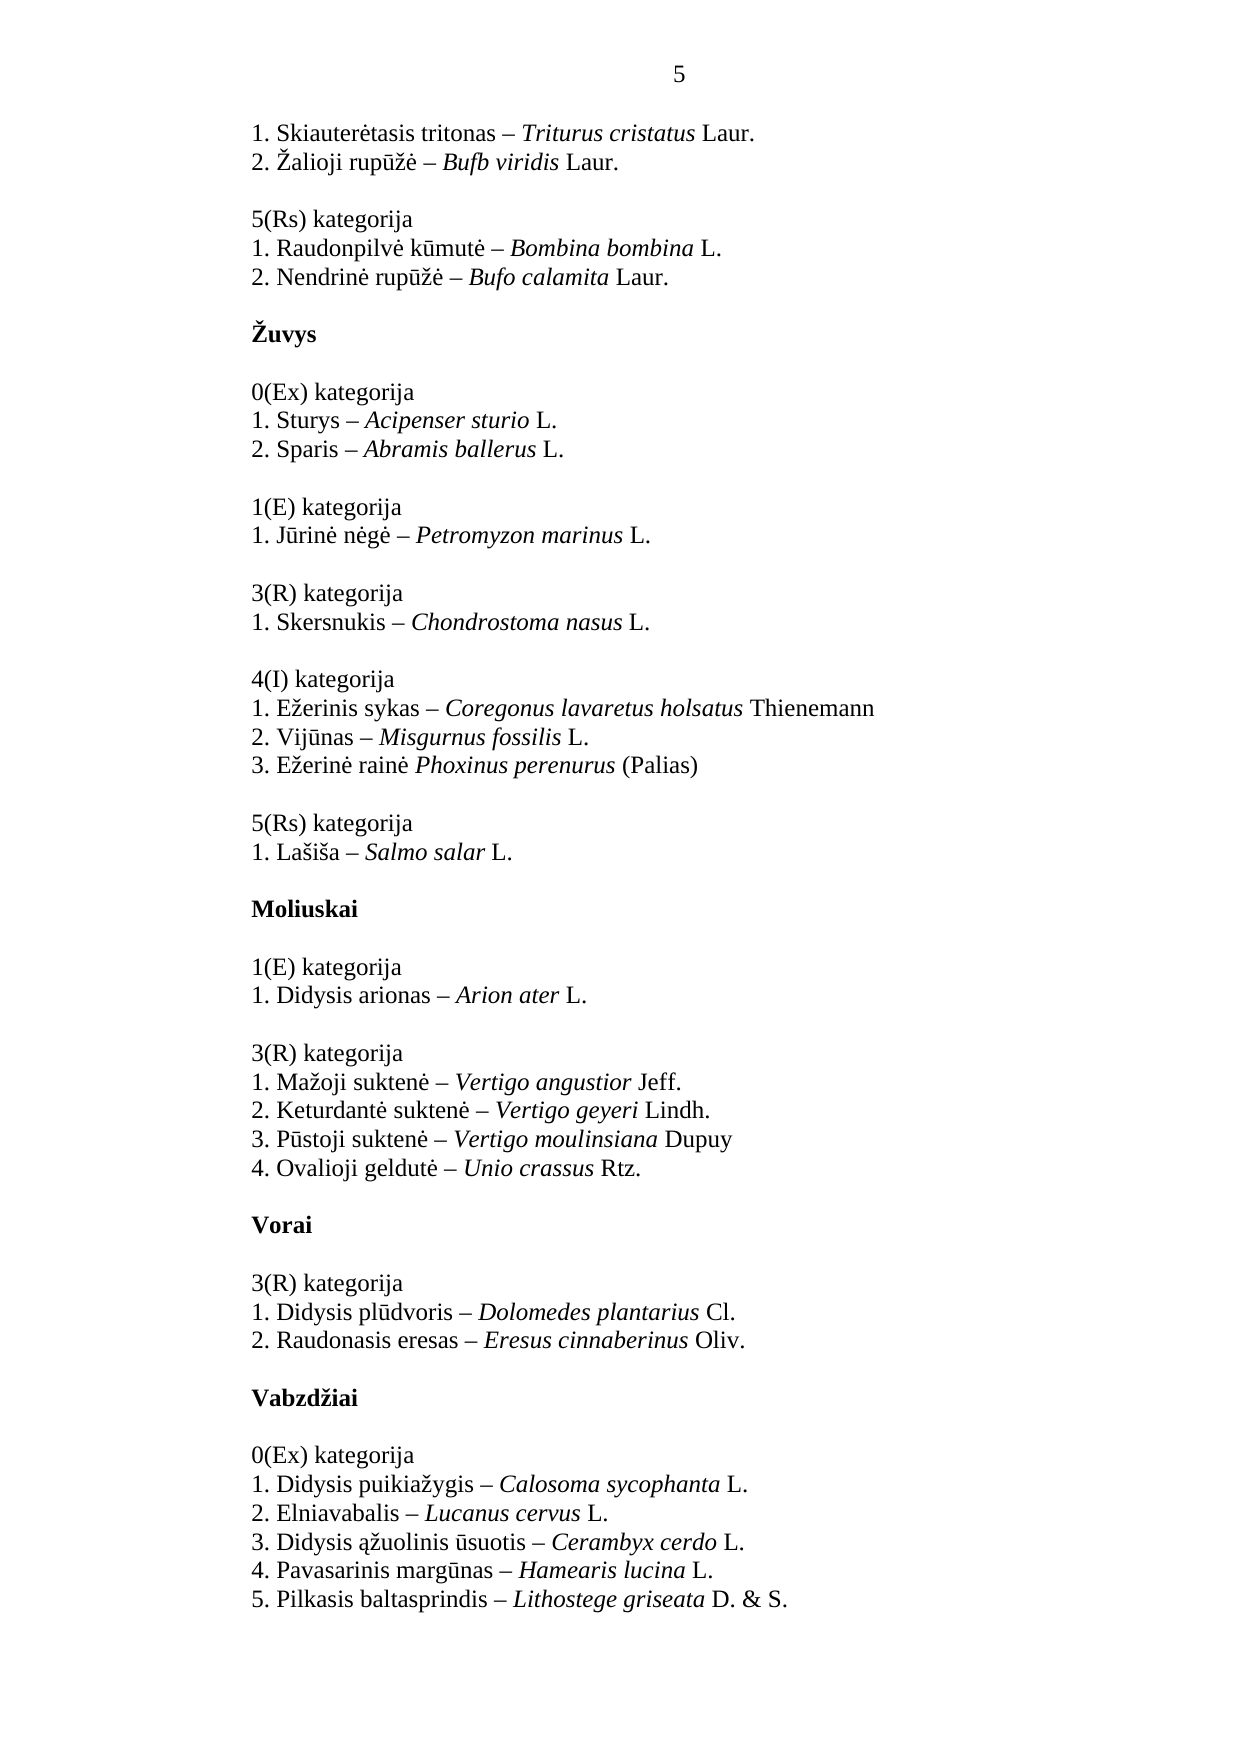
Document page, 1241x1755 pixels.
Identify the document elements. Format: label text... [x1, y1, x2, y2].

text 1. Skersnukis – Chondrostoma nasus L. [177, 607, 1181, 636]
text Žuvys [177, 319, 1181, 348]
text 2. Nendrinė rupūžė – Bufo calamita Laur. [177, 262, 1181, 291]
text 1. Skiauterėtasis tritonas – Triturus cristatus Laur. [177, 118, 1181, 147]
text 5(Rs) kategorija [177, 808, 1181, 837]
text 1(E) kategorija [177, 492, 1181, 521]
text 3(R) kategorija [177, 1038, 1181, 1067]
text Moliuskai [177, 894, 1181, 923]
text 3. Pūstoji suktenė – Vertigo moulinsiana Dupuy [177, 1124, 1181, 1153]
text 2. Sparis – Abramis ballerus L. [177, 434, 1181, 463]
text 5. Pilkasis baltasprindis – Lithostege griseata D. & S. [177, 1584, 1181, 1613]
text 1. Ežerinis sykas – Coregonus lavaretus holsatus Thienemann [177, 693, 1181, 722]
text 1. Didysis plūdvoris – Dolomedes plantarius Cl. [177, 1297, 1181, 1326]
text 1. Jūrinė nėgė – Petromyzon marinus L. [177, 521, 1181, 549]
text 4. Ovalioji geldutė – Unio crassus Rtz. [177, 1153, 1181, 1182]
text Vabzdžiai [177, 1383, 1181, 1412]
text 5(Rs) kategorija [177, 204, 1181, 233]
text 3(R) kategorija [177, 1268, 1181, 1297]
text 1. Sturys – Acipenser sturio L. [177, 406, 1181, 434]
text 2. Keturdantė suktenė – Vertigo geyeri Lindh. [177, 1096, 1181, 1124]
text 1. Lašiša – Salmo salar L. [177, 837, 1181, 866]
text Vorai [177, 1211, 1181, 1239]
text 2. Raudonasis eresas – Eresus cinnaberinus Oliv. [177, 1326, 1181, 1354]
text 2. Vijūnas – Misgurnus fossilis L. [177, 722, 1181, 751]
text 0(Ex) kategorija [177, 377, 1181, 406]
text 1. Didysis arionas – Arion ater L. [177, 981, 1181, 1009]
text 1. Mažoji suktenė – Vertigo angustior Jeff. [177, 1067, 1181, 1096]
text 0(Ex) kategorija [177, 1441, 1181, 1469]
text 1. Didysis puikiažygis – Calosoma sycophanta L. [177, 1469, 1181, 1498]
text 4. Pavasarinis margūnas – Hamearis lucina L. [177, 1556, 1181, 1584]
text 1(E) kategorija [177, 952, 1181, 981]
text 1. Raudonpilvė kūmutė – Bombina bombina L. [177, 233, 1181, 262]
text 3. Didysis ąžuolinis ūsuotis – Cerambyx cerdo L. [177, 1527, 1181, 1556]
text 2. Elniavabalis – Lucanus cervus L. [177, 1498, 1181, 1527]
text 3(R) kategorija [177, 578, 1181, 607]
text 2. Žalioji rupūžė – Bufb viridis Laur. [177, 147, 1181, 176]
text 4(I) kategorija [177, 664, 1181, 693]
text 3. Ežerinė rainė Phoxinus perenurus (Palias) [177, 751, 1181, 779]
